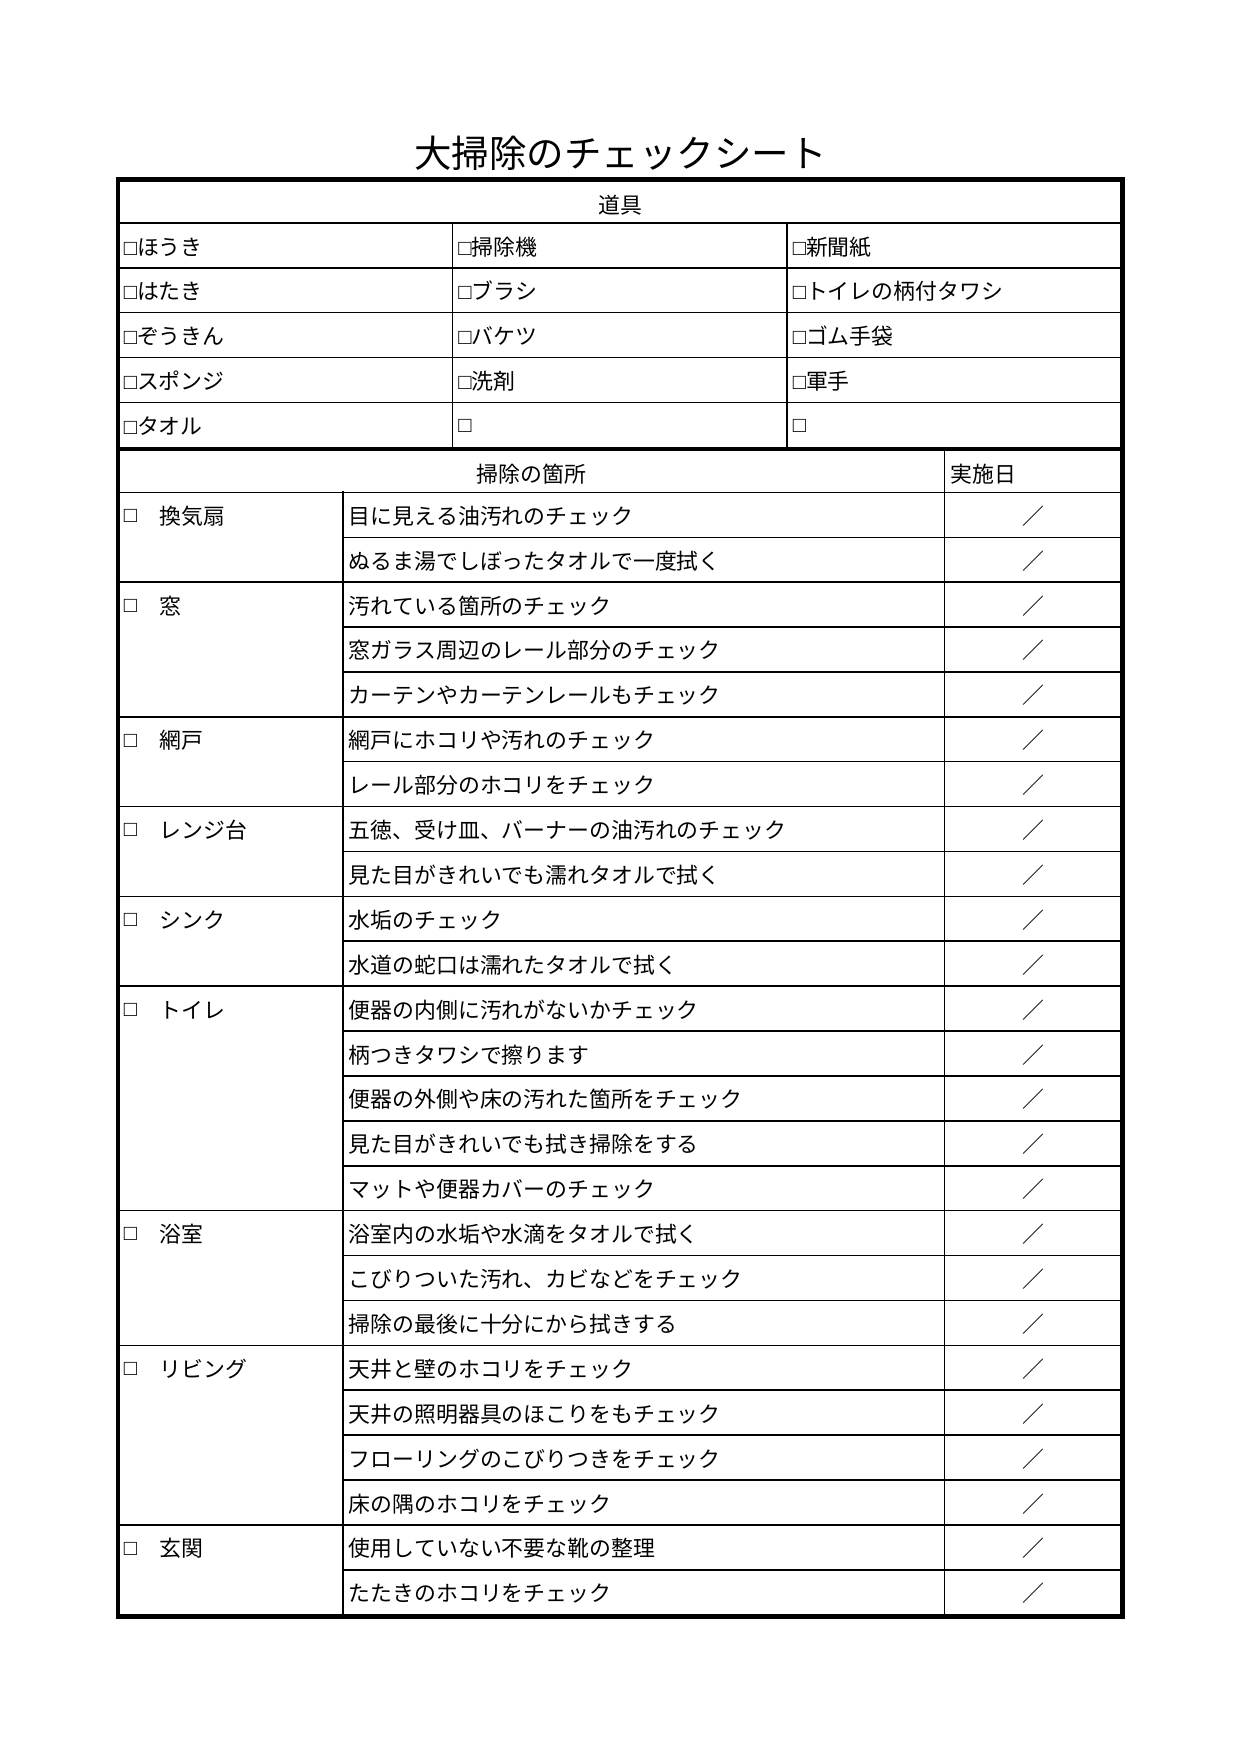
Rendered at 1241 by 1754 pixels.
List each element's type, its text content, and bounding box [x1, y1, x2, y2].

table_cell □ [788, 403, 1120, 447]
table_cell ／ [945, 1122, 1120, 1165]
table_cell [154, 1569, 342, 1614]
table_cell 天井と壁のホコリをチェック [344, 1346, 944, 1389]
table_cell 床の隅のホコリをチェック [344, 1481, 944, 1524]
table_cell □ [120, 987, 154, 1030]
table_cell ／ [945, 718, 1120, 761]
table_cell ／ [945, 1436, 1120, 1479]
table_cell [120, 1569, 154, 1614]
table_cell [120, 1479, 154, 1524]
table_cell 見た目がきれいでも拭き掃除をする [344, 1122, 944, 1165]
table_cell □ [120, 583, 154, 626]
table_cell ／ [945, 1077, 1120, 1120]
table_cell たたきのホコリをチェック [344, 1571, 944, 1614]
table_cell ／ [945, 1481, 1120, 1524]
table_cell ／ [945, 583, 1120, 626]
table_cell ／ [945, 897, 1120, 940]
table_cell □スポンジ [120, 358, 452, 402]
table_cell 目に見える油汚れのチェック [344, 493, 944, 536]
table_cell 網戸 [154, 718, 342, 761]
table_cell ／ [945, 1301, 1120, 1344]
table_cell ／ [945, 987, 1120, 1030]
table_cell 掃除の最後に十分にから拭きする [344, 1301, 944, 1344]
table_cell [154, 626, 342, 671]
table_cell □掃除機 [453, 224, 786, 267]
table_cell [120, 1030, 154, 1075]
table_cell ／ [945, 1256, 1120, 1299]
table_cell [120, 761, 154, 806]
table_cell こびりついた汚れ、カビなどをチェック [344, 1256, 944, 1299]
table_cell ／ [945, 807, 1120, 851]
table_cell リビング [154, 1346, 342, 1389]
table_cell [154, 1030, 342, 1075]
table_cell [120, 1075, 154, 1120]
table_cell [154, 1389, 342, 1434]
table_cell [154, 1434, 342, 1479]
table_cell [154, 1075, 342, 1120]
table_cell 天井の照明器具のほこりをもチェック [344, 1391, 944, 1434]
table_cell ／ [945, 628, 1120, 671]
table_cell [120, 1120, 154, 1165]
table_cell □トイレの柄付タワシ [788, 269, 1120, 312]
table_cell [154, 536, 342, 581]
table_cell □洗剤 [453, 358, 786, 402]
table_cell □ [120, 1346, 154, 1389]
table_cell 便器の内側に汚れがないかチェック [344, 987, 944, 1030]
table_cell 窓ガラス周辺のレール部分のチェック [344, 628, 944, 671]
table_header 大掃除のチェックシート [118, 118, 1122, 177]
table_cell [154, 761, 342, 806]
table_cell ／ [945, 942, 1120, 985]
table_cell [154, 1120, 342, 1165]
table_cell トイレ [154, 987, 342, 1030]
table_cell □ [120, 718, 154, 761]
table_cell 道具 [120, 182, 1120, 222]
table_cell 見た目がきれいでも濡れタオルで拭く [344, 852, 944, 896]
table_cell フローリングのこびりつきをチェック [344, 1436, 944, 1479]
table_cell ／ [945, 673, 1120, 716]
table_cell マットや便器カバーのチェック [344, 1167, 944, 1210]
table_cell [120, 1255, 154, 1299]
table_cell 網戸にホコリや汚れのチェック [344, 718, 944, 761]
table_cell レール部分のホコリをチェック [344, 762, 944, 806]
table_cell 浴室内の水垢や水滴をタオルで拭く [344, 1211, 944, 1255]
table_cell レンジ台 [154, 807, 342, 851]
table_cell 汚れている箇所のチェック [344, 583, 944, 626]
table_cell [120, 1389, 154, 1434]
table_cell 浴室 [154, 1211, 342, 1255]
table_cell ／ [945, 1032, 1120, 1075]
table_cell □ [120, 1211, 154, 1255]
table_cell 使用していない不要な靴の整理 [344, 1526, 944, 1569]
table_cell □ [120, 493, 154, 536]
table_cell [154, 1165, 342, 1210]
table_cell 実施日 [945, 451, 1120, 491]
table_cell □ [453, 403, 786, 447]
table_cell [120, 536, 154, 581]
table_cell 掃除の箇所 [120, 451, 944, 491]
table_cell 水道の蛇口は濡れたタオルで拭く [344, 942, 944, 985]
table_cell □ブラシ [453, 269, 786, 312]
table_cell シンク [154, 897, 342, 940]
table_cell [120, 626, 154, 671]
table_cell [120, 1165, 154, 1210]
table_cell □タオル [120, 403, 452, 447]
table_cell ／ [945, 493, 1120, 536]
table_cell [120, 1300, 154, 1344]
table_cell [154, 1479, 342, 1524]
table_cell ／ [945, 1391, 1120, 1434]
table_cell [154, 940, 342, 985]
table_cell □はたき [120, 269, 452, 312]
table_cell 玄関 [154, 1526, 342, 1569]
table_cell □ゴム手袋 [788, 313, 1120, 357]
table_cell ／ [945, 1526, 1120, 1569]
table_cell ／ [945, 1571, 1120, 1614]
table_cell □ほうき [120, 224, 452, 267]
table_cell □新聞紙 [788, 224, 1120, 267]
table_cell ／ [945, 1167, 1120, 1210]
table_cell □ [120, 897, 154, 940]
table_cell 換気扇 [154, 493, 342, 536]
table_cell □ぞうきん [120, 313, 452, 357]
table_cell ／ [945, 1346, 1120, 1389]
table_cell 五徳、受け皿、バーナーの油汚れのチェック [344, 807, 944, 851]
table_cell □バケツ [453, 313, 786, 357]
table_cell ぬるま湯でしぼったタオルで一度拭く [344, 538, 944, 581]
table_cell □軍手 [788, 358, 1120, 402]
table_cell □ [120, 807, 154, 851]
table_cell ／ [945, 538, 1120, 581]
table_cell □ [120, 1526, 154, 1569]
table_cell 柄つきタワシで擦ります [344, 1032, 944, 1075]
table_cell [120, 1434, 154, 1479]
table_cell [154, 851, 342, 896]
table_cell 水垢のチェック [344, 897, 944, 940]
table_cell [154, 1255, 342, 1299]
table_cell ／ [945, 762, 1120, 806]
table_cell 便器の外側や床の汚れた箇所をチェック [344, 1077, 944, 1120]
table_cell ／ [945, 852, 1120, 896]
table_cell ／ [945, 1211, 1120, 1255]
table_cell [154, 671, 342, 716]
table_cell カーテンやカーテンレールもチェック [344, 673, 944, 716]
table_cell 窓 [154, 583, 342, 626]
table_cell [120, 940, 154, 985]
table_cell [120, 851, 154, 896]
table_cell [154, 1300, 342, 1344]
table_cell [120, 671, 154, 716]
